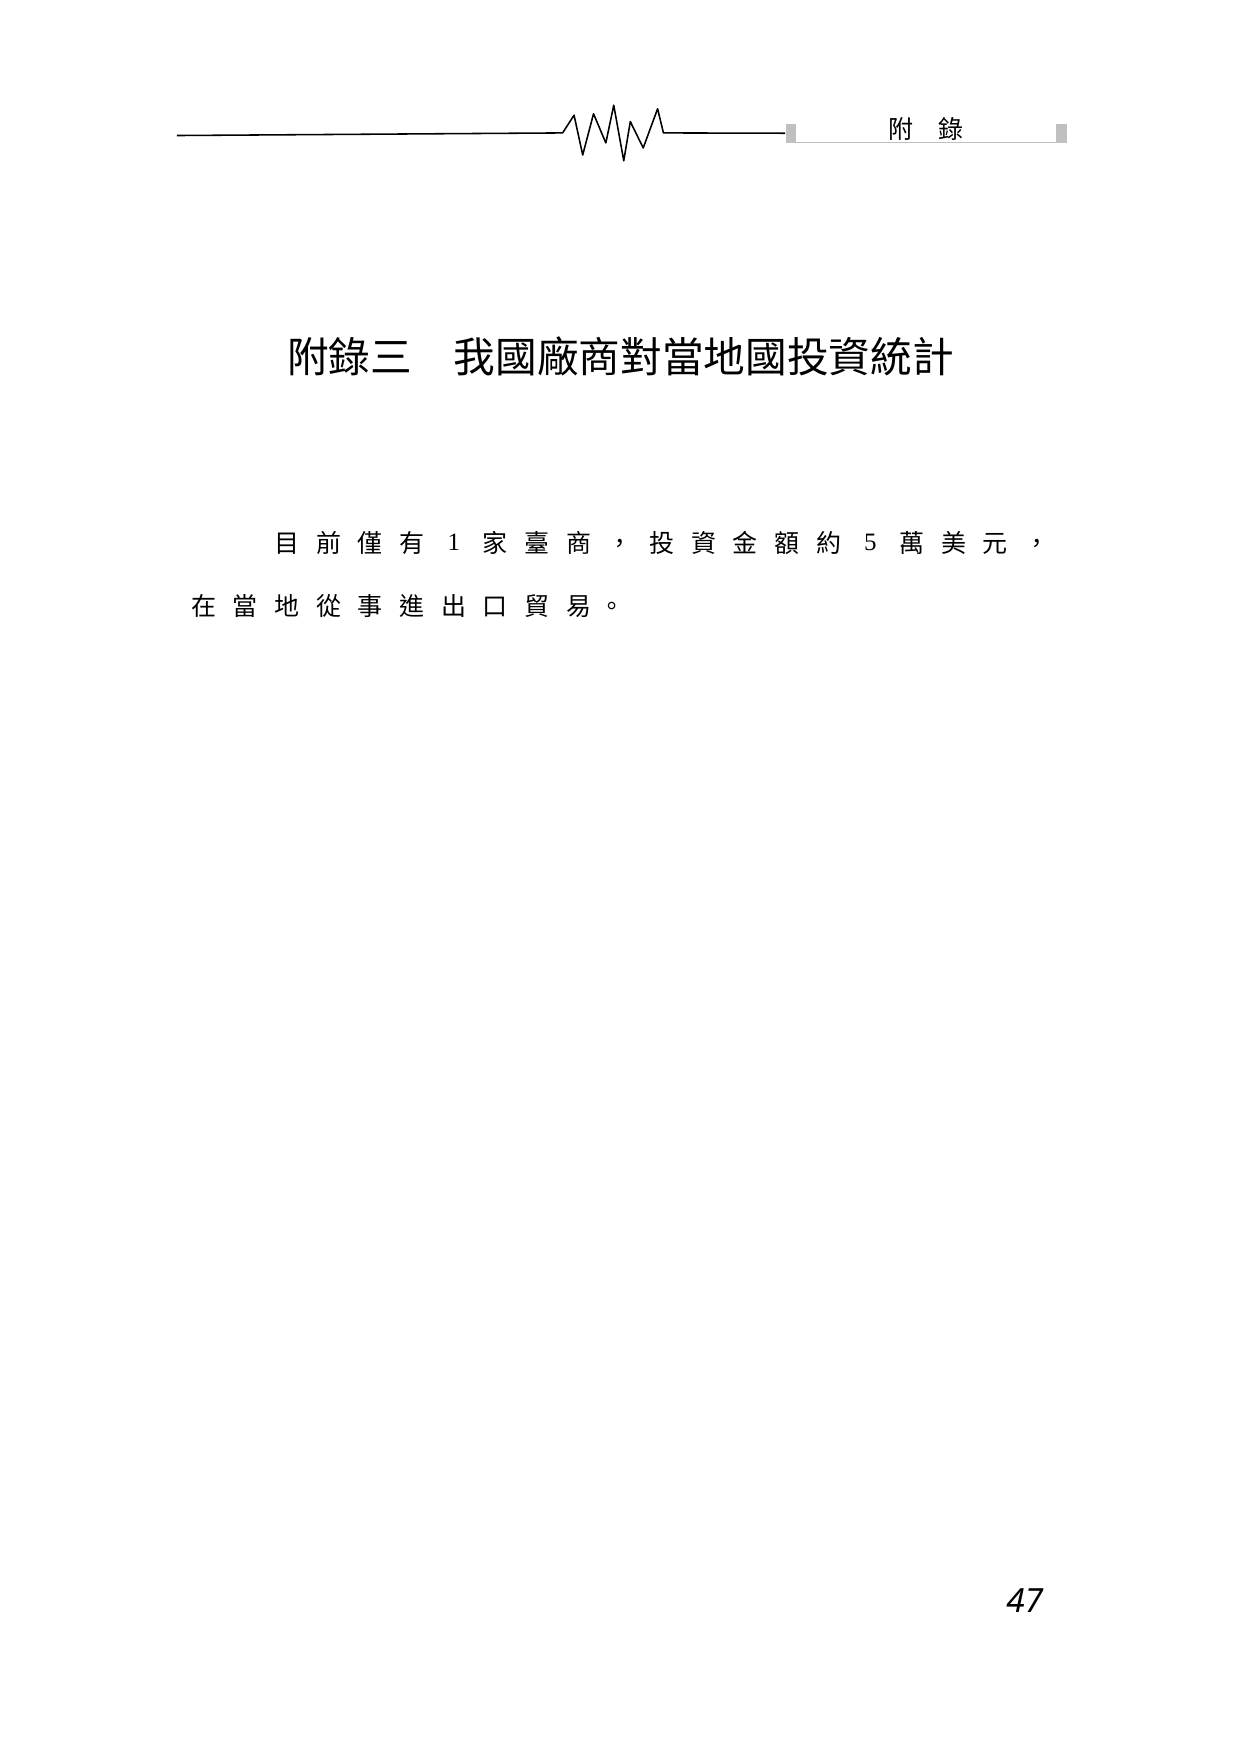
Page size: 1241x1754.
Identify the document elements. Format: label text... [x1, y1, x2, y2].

text 附錄三 我國廠商對當地國投資統計 [183, 313, 1058, 375]
text 目前僅有1家臺商，投資金額約5萬美元，在當地從事進出口貿易。 [183, 500, 1058, 625]
